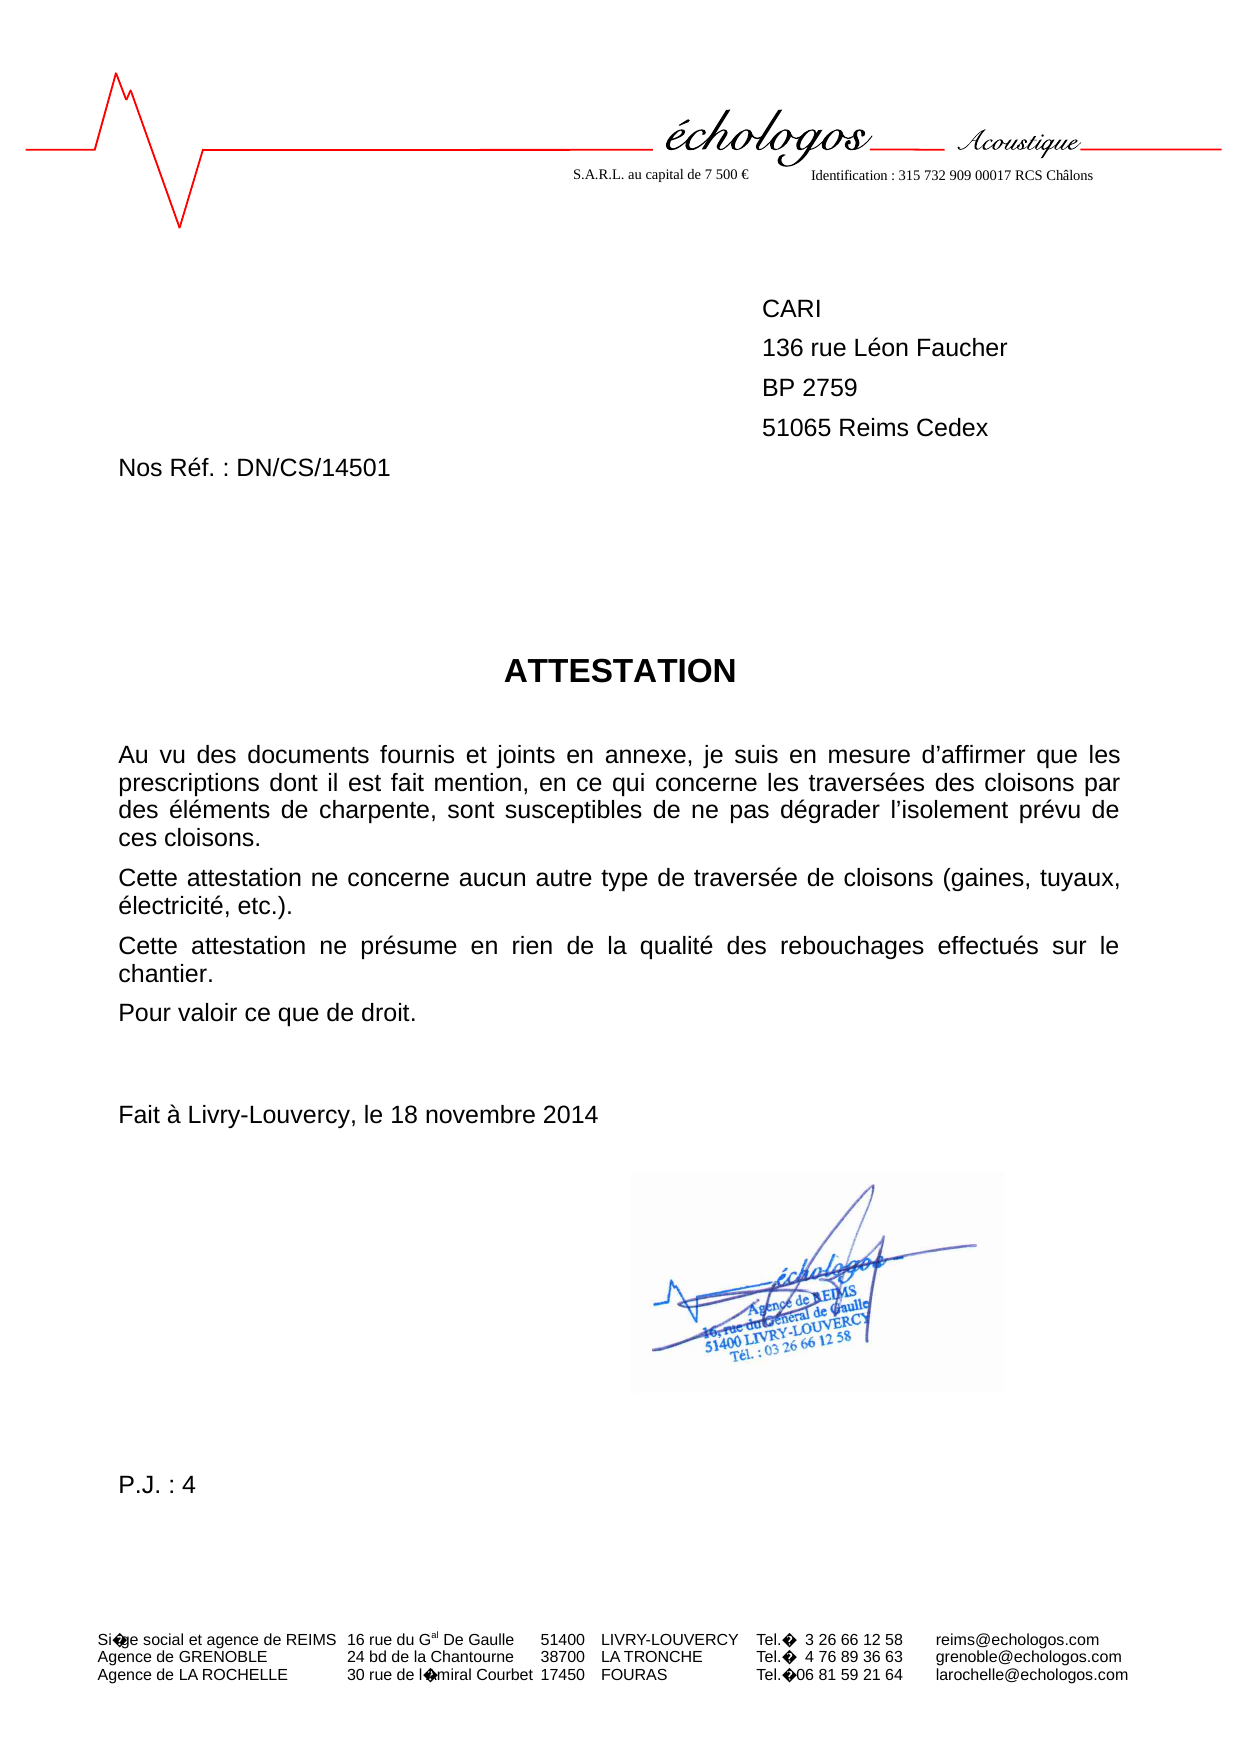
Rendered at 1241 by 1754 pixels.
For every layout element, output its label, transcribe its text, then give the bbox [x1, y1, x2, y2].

text Nos Réf. : DN/CS/14501 [118, 453, 1122, 481]
picture [631, 1171, 1004, 1395]
text Au vu des documents fournis et joints en annexe, je suis en mesure d’affirmer que les prescriptions dont il est fait mention, en ce qui concerne les traversées des cloisons par des éléments de charpente, sont susceptibles de ne pas dégrader l’isolement prévu de ces cloisons. [118, 741, 1122, 852]
text 136 rue Léon Faucher [762, 334, 1122, 362]
text P.J. : 4 [118, 1449, 1122, 1499]
text BP 2759 [762, 374, 1122, 402]
text CARI [762, 294, 1122, 322]
text Fait à Livry-Louvercy, le 18 novembre 2014 [118, 1078, 1122, 1128]
text 51065 Reims Cedex [762, 414, 1122, 442]
text Pour valoir ce que de droit. [118, 999, 1122, 1027]
text ATTESTATION [118, 652, 1122, 689]
text Cette attestation ne présume en rien de la qualité des rebouchages effectués sur le chantier. [118, 932, 1122, 987]
text Cette attestation ne concerne aucun autre type de traversée de cloisons (gaines, tuyaux, électricité, etc.). [118, 864, 1122, 920]
